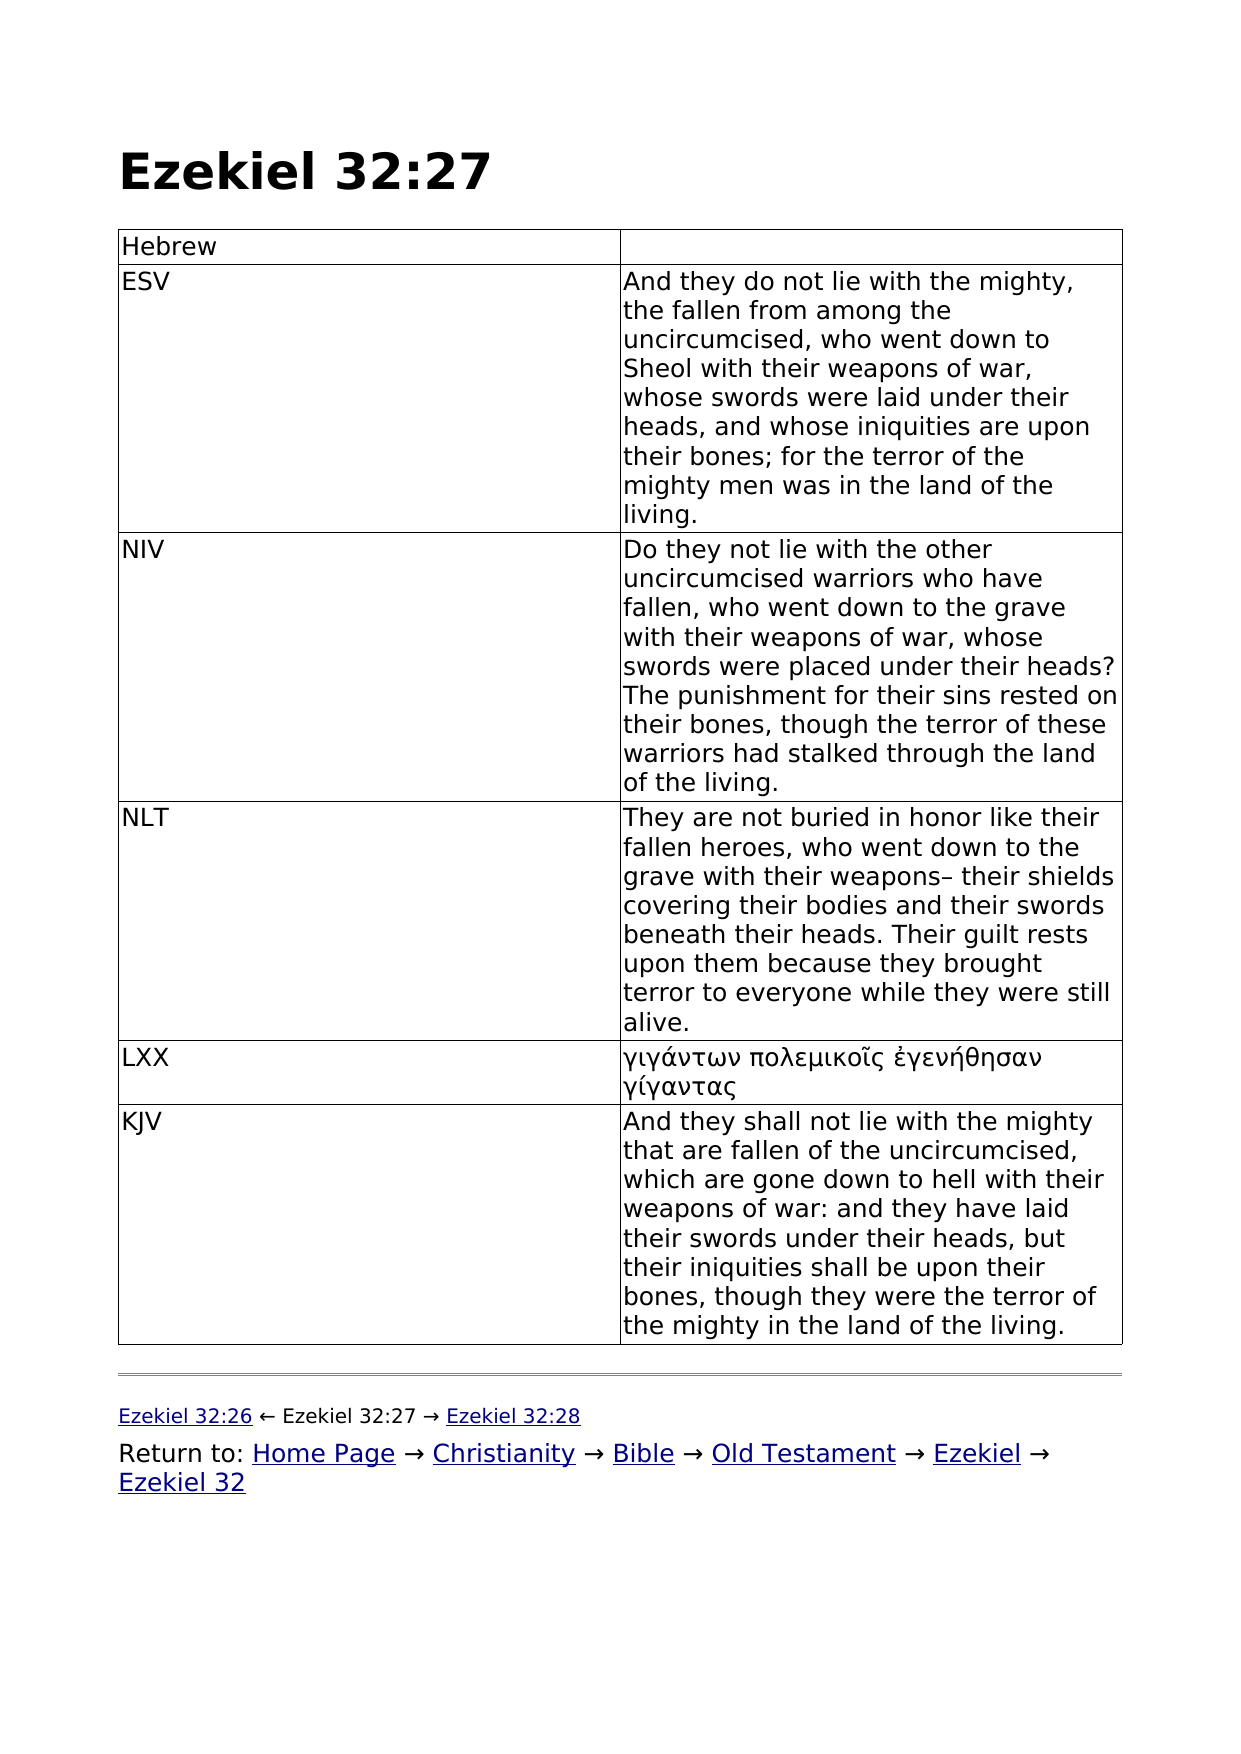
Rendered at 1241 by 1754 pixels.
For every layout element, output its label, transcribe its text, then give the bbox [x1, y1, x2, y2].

table_cell And they do not lie with the mighty, the fallen from among the uncircumcised, who went down to Sheol with their weapons of war, whose swords were laid under their heads, and whose iniquities are upon their bones; for the terror of the mighty men was in the land of the living. [621, 265, 1122, 532]
table_header [621, 230, 1122, 264]
text Return to: Home Page → Christianity → Bible → Old Testament → Ezekiel → Ezekiel 32 [118, 1439, 1122, 1497]
subtitle Ezekiel 32:27 [118, 143, 1122, 201]
table_cell LXX [119, 1041, 620, 1104]
table_cell NIV [119, 533, 620, 801]
table_cell And they shall not lie with the mighty that are fallen of the uncircumcised, which are gone down to hell with their weapons of war: and they have laid their swords under their heads, but their iniquities shall be upon their bones, though they were the terror of the mighty in the land of the living. [621, 1105, 1122, 1343]
table_cell KJV [119, 1105, 620, 1343]
table_cell γιγάντων πολεμικοῖς ἐγενήθησαν γίγαντας [621, 1041, 1122, 1104]
table_header Hebrew [119, 230, 620, 264]
table_cell ESV [119, 265, 620, 532]
table_cell Do they not lie with the other uncircumcised warriors who have fallen, who went down to the grave with their weapons of war, whose swords were placed under their heads? The punishment for their sins rested on their bones, though the terror of these warriors had stalked through the land of the living. [621, 533, 1122, 801]
table_cell NLT [119, 802, 620, 1040]
text Ezekiel 32:26 ← Ezekiel 32:27 → Ezekiel 32:28 [118, 1405, 1122, 1439]
table_cell They are not buried in honor like their fallen heroes, who went down to the grave with their weapons– their shields covering their bodies and their swords beneath their heads. Their guilt rests upon them because they brought terror to everyone while they were still alive. [621, 802, 1122, 1040]
